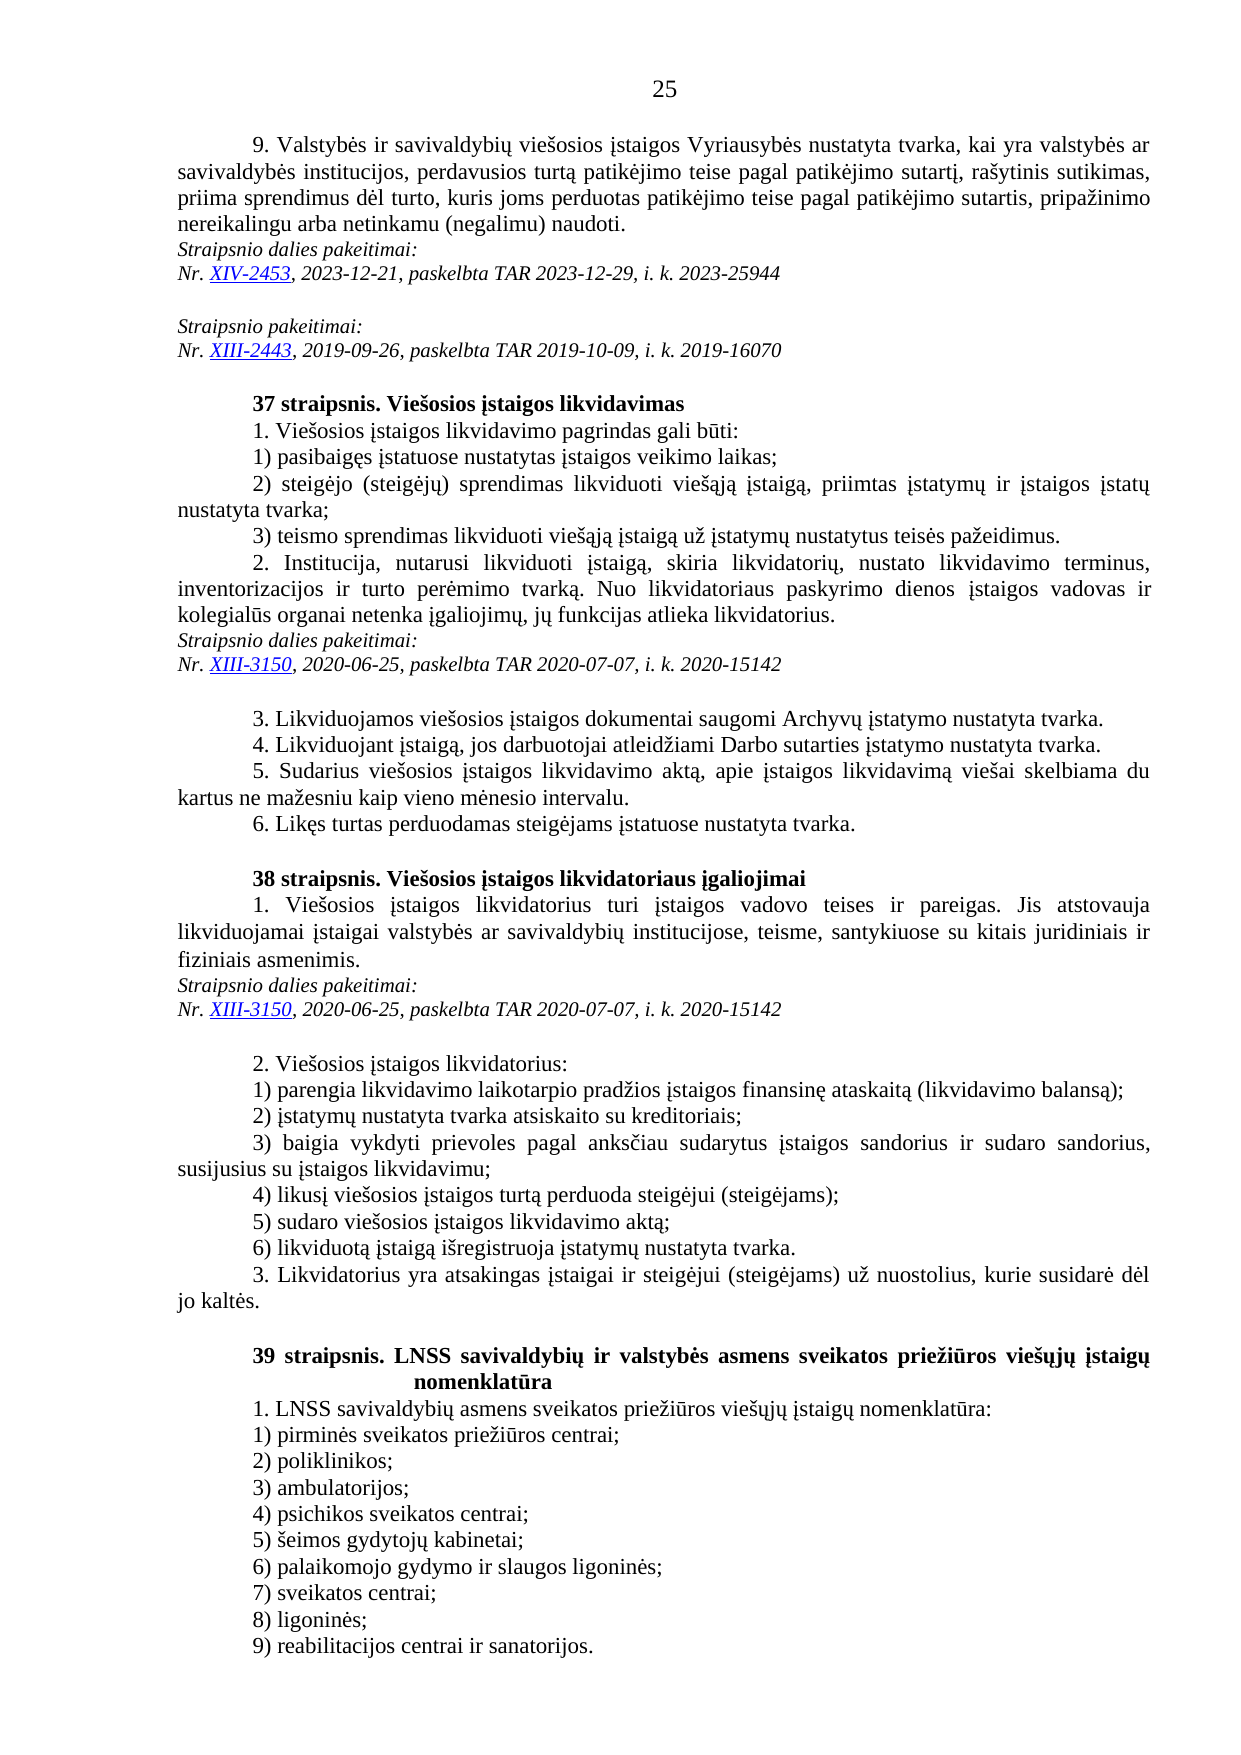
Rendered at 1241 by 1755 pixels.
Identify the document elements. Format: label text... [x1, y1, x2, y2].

text 7) sveikatos centrai; [177, 1579, 1152, 1606]
text Straipsnio dalies pakeitimai: [177, 628, 1152, 652]
text Straipsnio dalies pakeitimai: [177, 973, 1152, 997]
text Nr. XIII-3150, 2020-06-25, paskelbta TAR 2020-07-07, i. k. 2020-15142 [177, 997, 1152, 1021]
text Nr. XIII-3150, 2020-06-25, paskelbta TAR 2020-07-07, i. k. 2020-15142 [177, 652, 1152, 676]
text 5. Sudarius viešosios įstaigos likvidavimo aktą, apie įstaigos likvidavimą viešai skelbiama du kartus ne mažesniu kaip vieno mėnesio intervalu. [177, 757, 1152, 810]
text 38 straipsnis. Viešosios įstaigos likvidatoriaus įgaliojimai [177, 865, 1152, 891]
text 3. Likvidatorius yra atsakingas įstaigai ir steigėjui (steigėjams) už nuostolius, kurie susidarė dėl jo kaltės. [177, 1261, 1152, 1313]
text 2) steigėjo (steigėjų) sprendimas likviduoti viešąją įstaigą, priimtas įstatymų ir įstaigos įstatų nustatyta tvarka; [177, 469, 1152, 522]
text 1) parengia likvidavimo laikotarpio pradžios įstaigos finansinę ataskaitą (likvidavimo balansą); [177, 1076, 1152, 1102]
text 39 straipsnis. LNSS savivaldybių ir valstybės asmens sveikatos priežiūros viešųjų įstaigų nomenklatūra [252, 1342, 1152, 1395]
text 4. Likviduojant įstaigą, jos darbuotojai atleidžiami Darbo sutarties įstatymo nustatyta tvarka. [177, 731, 1152, 757]
text 8) ligoninės; [177, 1606, 1152, 1632]
text Nr. XIII-2443, 2019-09-26, paskelbta TAR 2019-10-09, i. k. 2019-16070 [177, 338, 1152, 362]
text 9. Valstybės ir savivaldybių viešosios įstaigos Vyriausybės nustatyta tvarka, kai yra valstybės ar savivaldybės institucijos, perdavusios turtą patikėjimo teise pagal patikėjimo sutartį, rašytinis sutikimas, priima sprendimus dėl turto, kuris joms perduotas patikėjimo teise pagal patikėjimo sutartis, pripažinimo nereikalingu arba netinkamu (negalimu) naudoti. [177, 131, 1152, 237]
text 1. Viešosios įstaigos likvidatorius turi įstaigos vadovo teises ir pareigas. Jis atstovauja likviduojamai įstaigai valstybės ar savivaldybių institucijose, teisme, santykiuose su kitais juridiniais ir fiziniais asmenimis. [177, 891, 1152, 973]
text 3. Likviduojamos viešosios įstaigos dokumentai saugomi Archyvų įstatymo nustatyta tvarka. [177, 704, 1152, 731]
text 3) ambulatorijos; [177, 1474, 1152, 1500]
text Nr. XIV-2453, 2023-12-21, paskelbta TAR 2023-12-29, i. k. 2023-25944 [177, 261, 1152, 285]
text 1. Viešosios įstaigos likvidavimo pagrindas gali būti: [177, 417, 1152, 443]
text 6) likviduotą įstaigą išregistruoja įstatymų nustatyta tvarka. [177, 1234, 1152, 1261]
text 2. Institucija, nutarusi likviduoti įstaigą, skiria likvidatorių, nustato likvidavimo terminus, inventorizacijos ir turto perėmimo tvarką. Nuo likvidatoriaus paskyrimo dienos įstaigos vadovas ir kolegialūs organai netenka įgaliojimų, jų funkcijas atlieka likvidatorius. [177, 549, 1152, 628]
text 6. Likęs turtas perduodamas steigėjams įstatuose nustatyta tvarka. [177, 810, 1152, 836]
text 3) teismo sprendimas likviduoti viešąją įstaigą už įstatymų nustatytus teisės pažeidimus. [177, 522, 1152, 549]
text 1) pirminės sveikatos priežiūros centrai; [177, 1421, 1152, 1447]
text 6) palaikomojo gydymo ir slaugos ligoninės; [177, 1553, 1152, 1579]
text 1. LNSS savivaldybių asmens sveikatos priežiūros viešųjų įstaigų nomenklatūra: [177, 1395, 1152, 1421]
text 2) poliklinikos; [177, 1447, 1152, 1474]
text 1) pasibaigęs įstatuose nustatytas įstaigos veikimo laikas; [177, 443, 1152, 469]
text 37 straipsnis. Viešosios įstaigos likvidavimas [177, 391, 1152, 417]
text 2) įstatymų nustatyta tvarka atsiskaito su kreditoriais; [177, 1102, 1152, 1129]
text Straipsnio dalies pakeitimai: [177, 237, 1152, 261]
text 5) šeimos gydytojų kabinetai; [177, 1527, 1152, 1553]
text Straipsnio pakeitimai: [177, 314, 1152, 338]
text 3) baigia vykdyti prievoles pagal anksčiau sudarytus įstaigos sandorius ir sudaro sandorius, susijusius su įstaigos likvidavimu; [177, 1129, 1152, 1182]
text 4) likusį viešosios įstaigos turtą perduoda steigėjui (steigėjams); [177, 1182, 1152, 1208]
text 5) sudaro viešosios įstaigos likvidavimo aktą; [177, 1208, 1152, 1234]
text 4) psichikos sveikatos centrai; [177, 1500, 1152, 1527]
text 2. Viešosios įstaigos likvidatorius: [177, 1050, 1152, 1076]
text 9) reabilitacijos centrai ir sanatorijos. [177, 1632, 1152, 1658]
